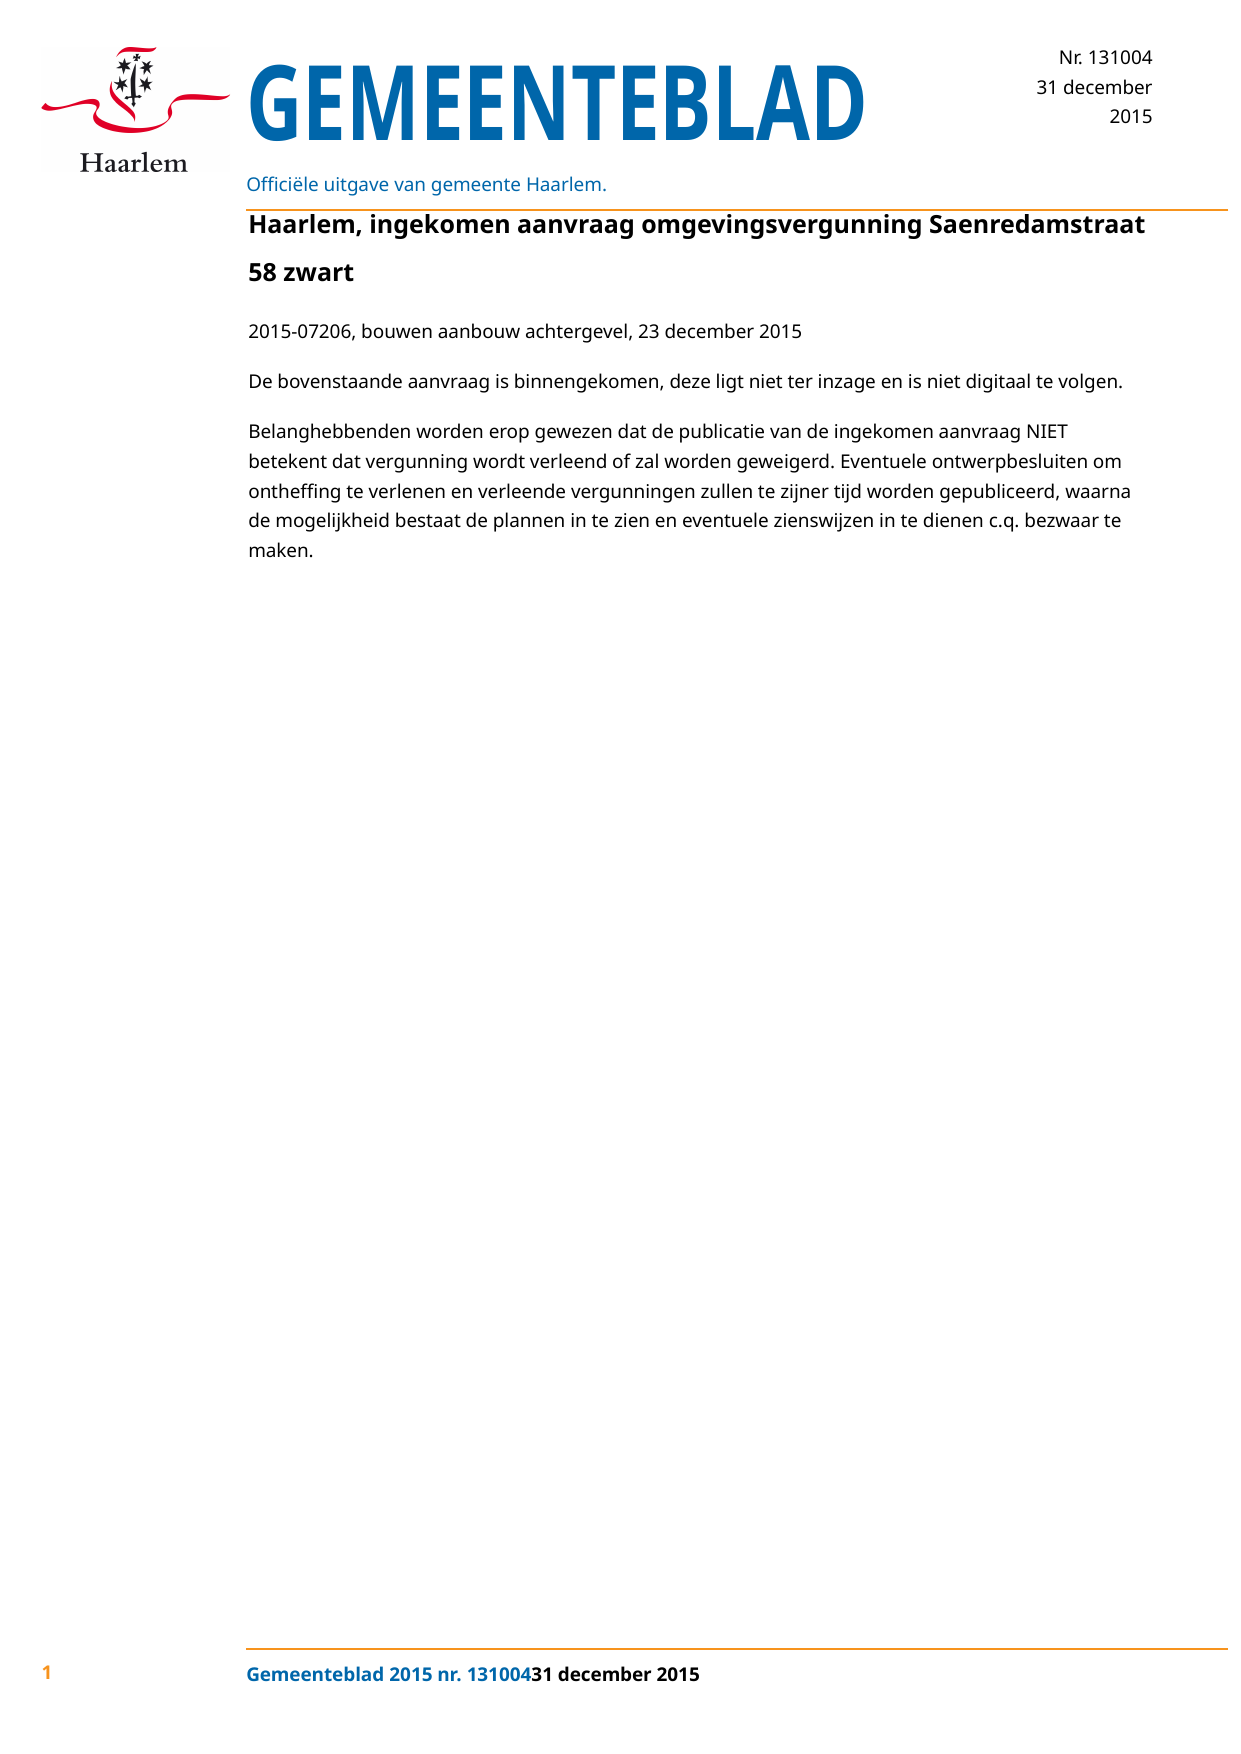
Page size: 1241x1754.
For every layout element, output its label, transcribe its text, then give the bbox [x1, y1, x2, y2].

text Belanghebbenden worden erop gewezen dat de publicatie van de ingekomen aanvraag NIET betekent dat vergunning wordt verleend of zal worden geweigerd. Eventuele ontwerpbesluiten om ontheffing te verlenen en verleende vergunningen zullen te zijner tijd worden gepubliceerd, waarna de mogelijkheid bestaat de plannen in te zien en eventuele zienswijzen in te dienen c.q. bezwaar te maken. [248, 419, 1152, 563]
picture [41, 47, 231, 172]
text De bovenstaande aanvraag is binnengekomen, deze ligt niet ter inzage en is niet digitaal te volgen. [248, 368, 1152, 394]
text 2015-07206, bouwen aanbouw achtergevel, 23 december 2015 [248, 318, 1152, 344]
text Haarlem, ingekomen aanvraag omgevingsvergunning Saenredamstraat 58 zwart [248, 211, 1152, 288]
